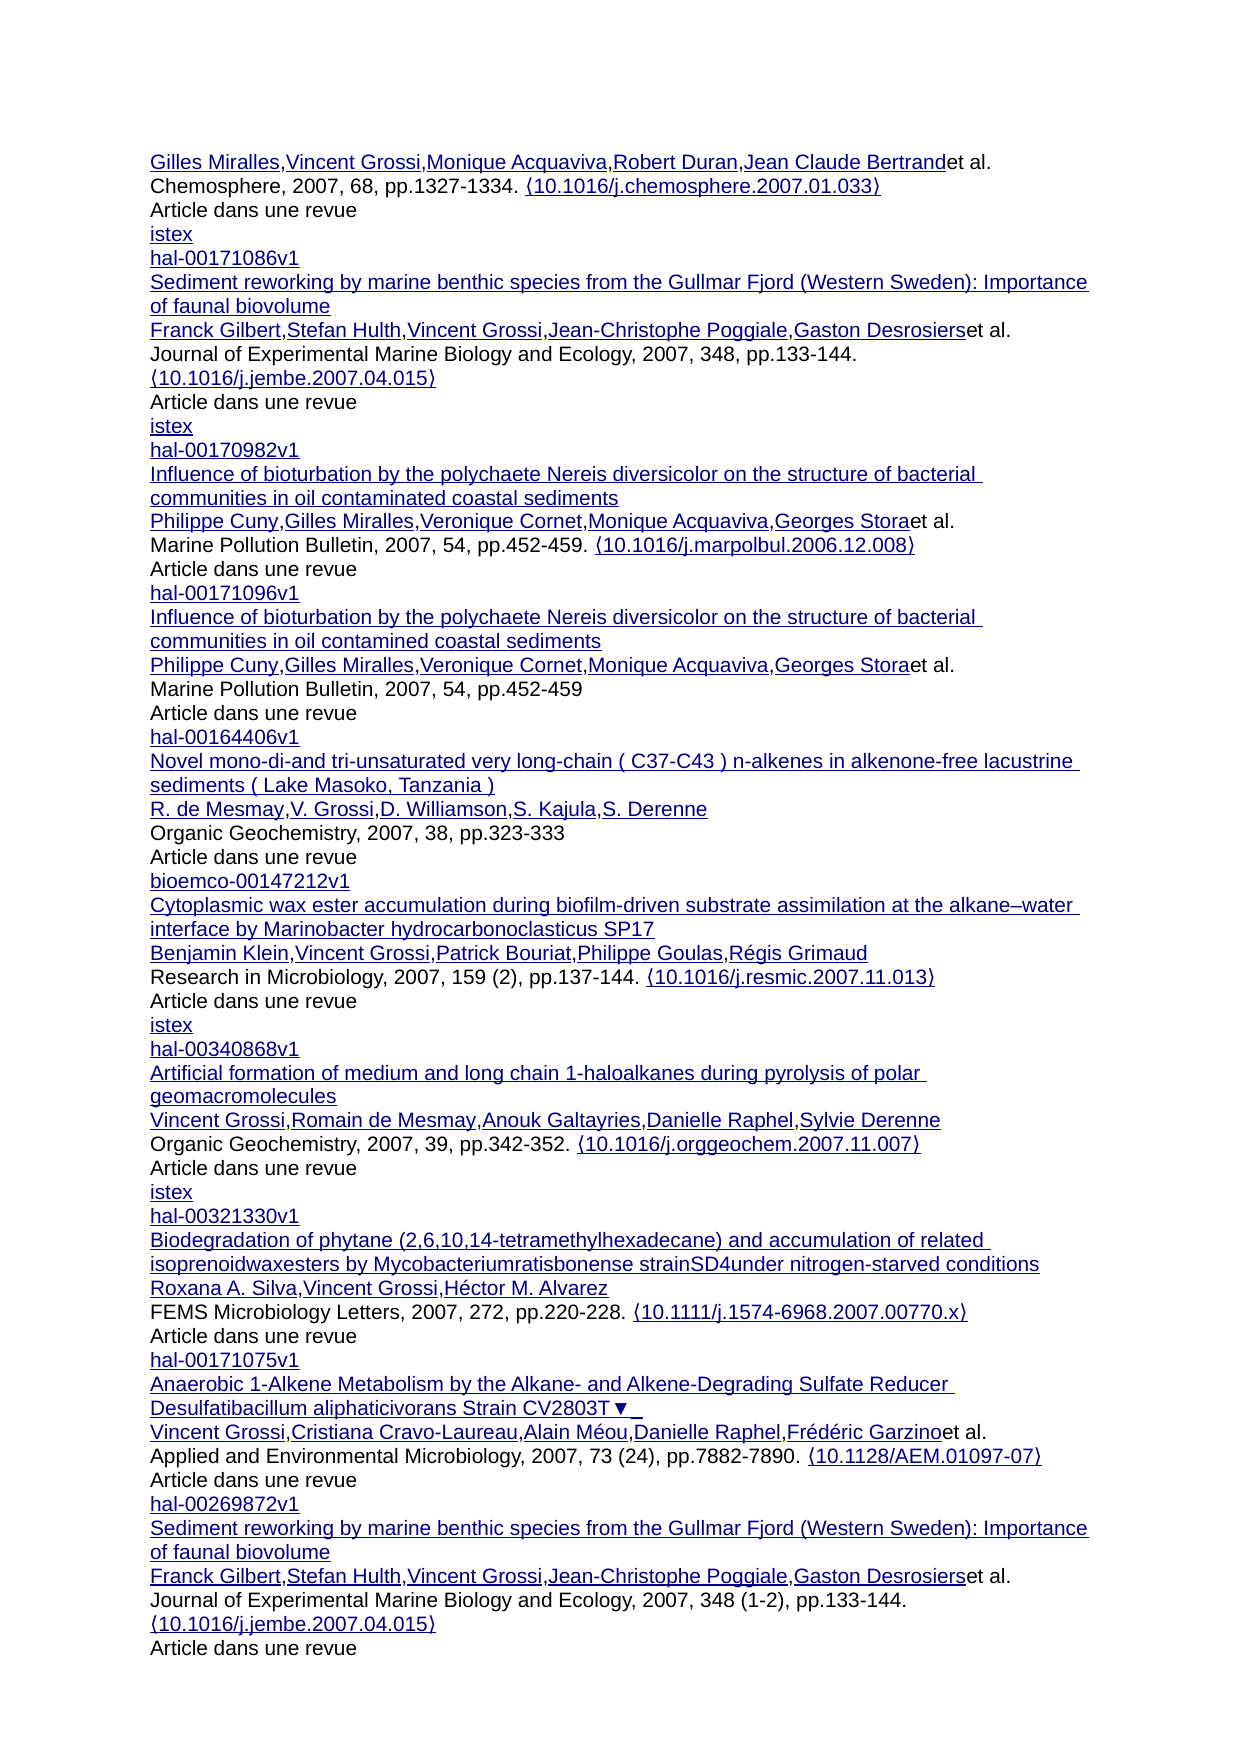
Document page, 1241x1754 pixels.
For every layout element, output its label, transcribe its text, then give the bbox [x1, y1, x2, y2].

table_cell Novel mono-di-and tri-unsaturated very long-chain ( C37-C43 ) n-alkenes in alkenone-free lacustrine sediments ( Lake Masoko, Tanzania ) R. de Mesmay,V. Grossi,D. Williamson,S. Kajula,S. Derenne Organic Geochemistry, 2007, 38, pp.323-333 Article dans une revue bioemco-00147212v1 [150, 749, 1090, 893]
table_cell Anaerobic 1-Alkene Metabolism by the Alkane- and Alkene-Degrading Sulfate Reducer Desulfatibacillum aliphaticivorans Strain CV2803T▼_ Vincent Grossi,Cristiana Cravo-Laureau,Alain Méou,Danielle Raphel,Frédéric Garzinoet al. Applied and Environmental Microbiology, 2007, 73 (24), pp.7882-7890. ⟨10.1128/AEM.01097-07⟩ Article dans une revue hal-00269872v1 [150, 1372, 1090, 1516]
table_cell Artificial formation of medium and long chain 1-haloalkanes during pyrolysis of polar geomacromolecules Vincent Grossi,Romain de Mesmay,Anouk Galtayries,Danielle Raphel,Sylvie Derenne Organic Geochemistry, 2007, 39, pp.342-352. ⟨10.1016/j.orggeochem.2007.11.007⟩ Article dans une revue istex hal-00321330v1 [150, 1060, 1090, 1228]
table_cell Biodegradation of phytane (2,6,10,14-tetramethylhexadecane) and accumulation of related isoprenoidwaxesters by Mycobacteriumratisbonense strainSD4under nitrogen-starved conditions Roxana A. Silva,Vincent Grossi,Héctor M. Alvarez FEMS Microbiology Letters, 2007, 272, pp.220-228. ⟨10.1111/j.1574-6968.2007.00770.x⟩ Article dans une revue hal-00171075v1 [150, 1228, 1090, 1372]
table_cell Cytoplasmic wax ester accumulation during biofilm-driven substrate assimilation at the alkane–water interface by Marinobacter hydrocarbonoclasticus SP17 Benjamin Klein,Vincent Grossi,Patrick Bouriat,Philippe Goulas,Régis Grimaud Research in Microbiology, 2007, 159 (2), pp.137-144. ⟨10.1016/j.resmic.2007.11.013⟩ Article dans une revue istex hal-00340868v1 [150, 893, 1090, 1060]
table_cell Sediment reworking by marine benthic species from the Gullmar Fjord (Western Sweden): Importance of faunal biovolume Franck Gilbert,Stefan Hulth,Vincent Grossi,Jean-Christophe Poggiale,Gaston Desrosierset al. Journal of Experimental Marine Biology and Ecology, 2007, 348 (1-2), pp.133-144. ⟨10.1016/j.jembe.2007.04.015⟩ Article dans une revue [150, 1516, 1090, 1659]
table_cell Gilles Miralles,Vincent Grossi,Monique Acquaviva,Robert Duran,Jean Claude Bertrandet al. Chemosphere, 2007, 68, pp.1327-1334. ⟨10.1016/j.chemosphere.2007.01.033⟩ Article dans une revue istex hal-00171086v1 [150, 150, 1090, 270]
table_cell Sediment reworking by marine benthic species from the Gullmar Fjord (Western Sweden): Importance of faunal biovolume Franck Gilbert,Stefan Hulth,Vincent Grossi,Jean-Christophe Poggiale,Gaston Desrosierset al. Journal of Experimental Marine Biology and Ecology, 2007, 348, pp.133-144. ⟨10.1016/j.jembe.2007.04.015⟩ Article dans une revue istex hal-00170982v1 [150, 270, 1090, 461]
table_cell Influence of bioturbation by the polychaete Nereis diversicolor on the structure of bacterial communities in oil contamined coastal sediments Philippe Cuny,Gilles Miralles,Veronique Cornet,Monique Acquaviva,Georges Storaet al. Marine Pollution Bulletin, 2007, 54, pp.452-459 Article dans une revue hal-00164406v1 [150, 605, 1090, 749]
table_cell Influence of bioturbation by the polychaete Nereis diversicolor on the structure of bacterial communities in oil contaminated coastal sediments Philippe Cuny,Gilles Miralles,Veronique Cornet,Monique Acquaviva,Georges Storaet al. Marine Pollution Bulletin, 2007, 54, pp.452-459. ⟨10.1016/j.marpolbul.2006.12.008⟩ Article dans une revue hal-00171096v1 [150, 461, 1090, 605]
